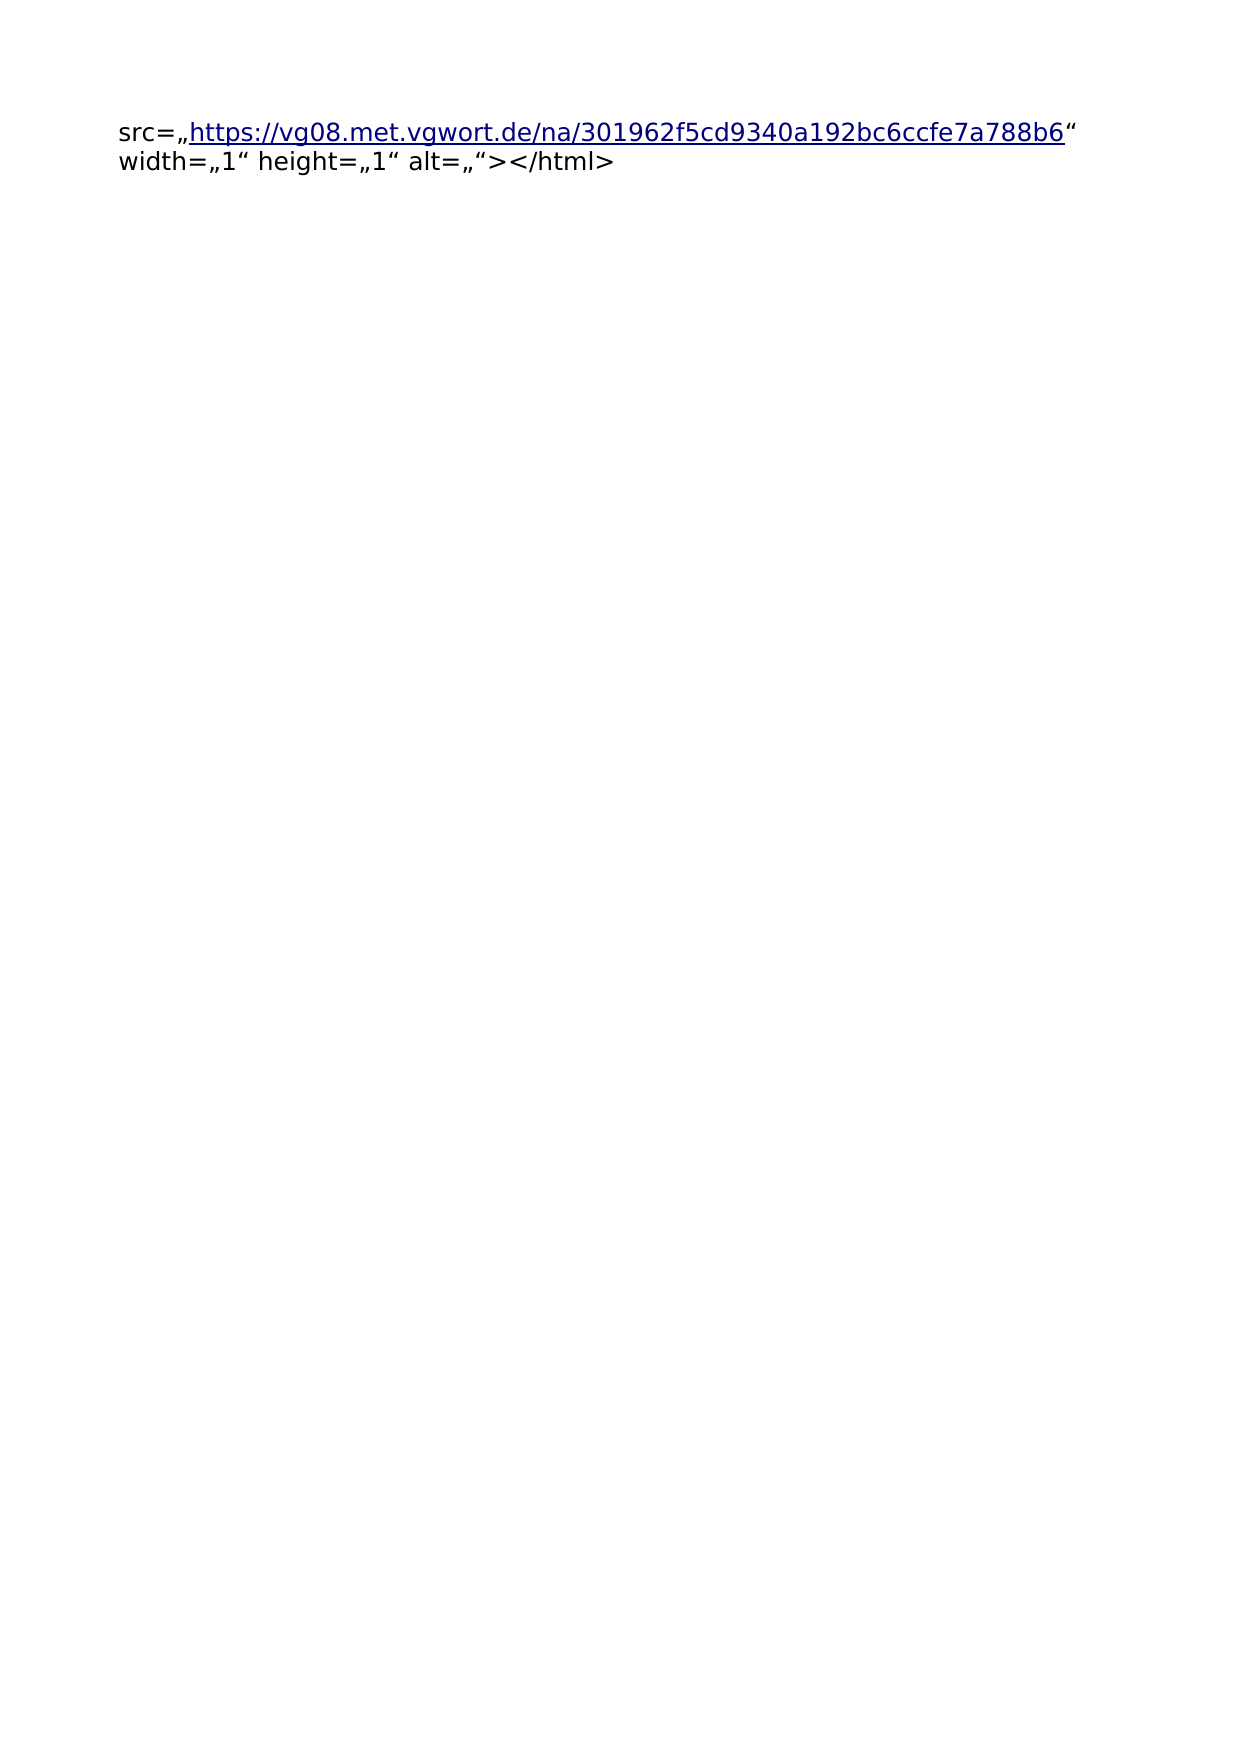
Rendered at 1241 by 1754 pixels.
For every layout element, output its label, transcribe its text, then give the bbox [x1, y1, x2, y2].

text src=„https://vg08.met.vgwort.de/na/301962f5cd9340a192bc6ccfe7a788b6“ width=„1“ height=„1“ alt=„“></html> [118, 118, 1122, 176]
